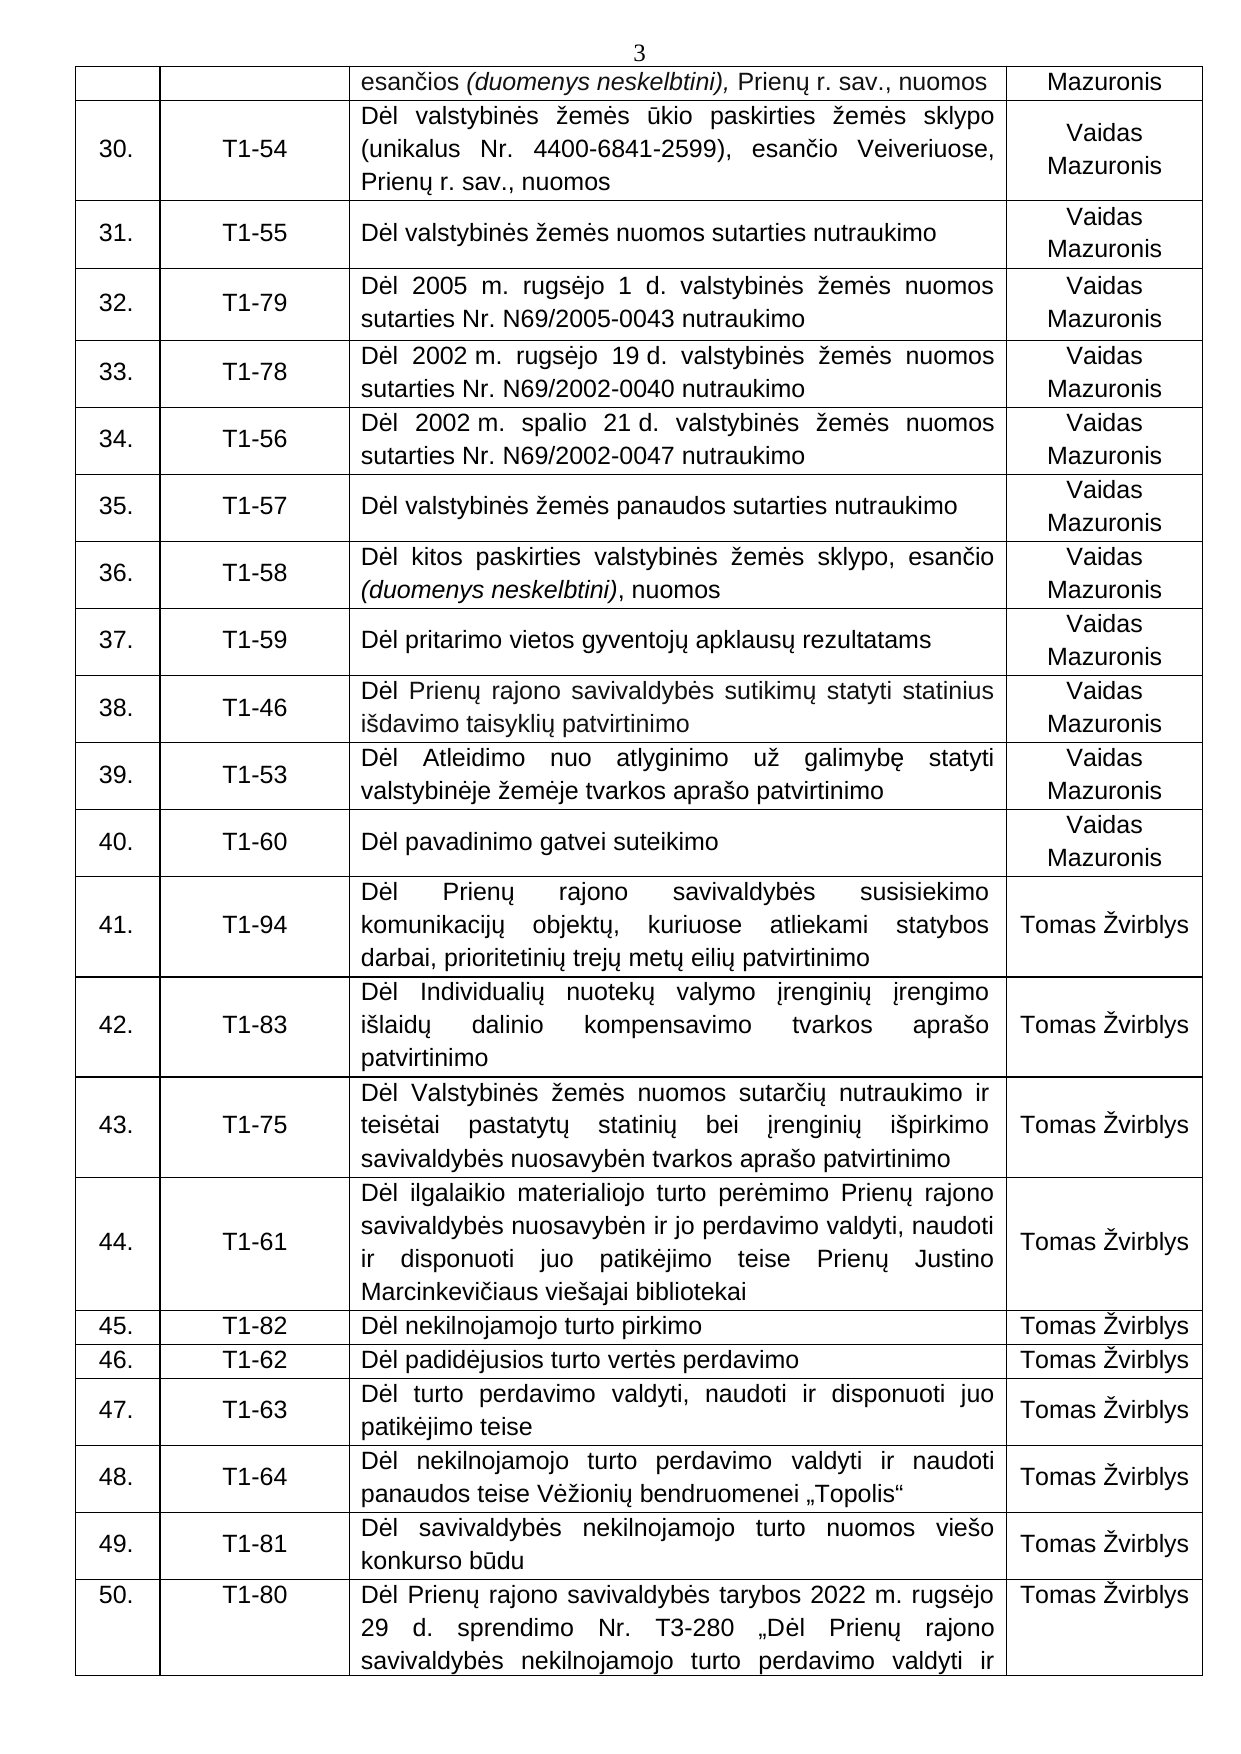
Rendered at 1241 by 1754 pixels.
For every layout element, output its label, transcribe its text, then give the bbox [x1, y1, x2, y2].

table_cell T1-80 [161, 1580, 349, 1675]
table_cell Tomas Žvirblys [1007, 1078, 1202, 1177]
table_cell T1-56 [161, 408, 349, 474]
table_cell Dėl Individualių nuotekų valymo įrenginių įrengimo išlaidų dalinio kompensavimo tvarkos aprašo patvirtinimo [350, 978, 1006, 1076]
table_cell Tomas Žvirblys [1007, 978, 1202, 1076]
table_cell T1-78 [161, 341, 349, 407]
table_cell Dėl savivaldybės nekilnojamojo turto nuomos viešo konkurso būdu [350, 1513, 1006, 1579]
table_cell Vaidas Mazuronis [1007, 269, 1202, 339]
table_cell [76, 1580, 159, 1675]
table_cell Vaidas Mazuronis [1007, 542, 1202, 608]
table_cell Dėl Prienų rajono savivaldybės sutikimų statyti statinius išdavimo taisyklių patvirtinimo [350, 676, 1006, 742]
table_cell Dėl nekilnojamojo turto pirkimo [350, 1311, 1006, 1344]
table_cell Vaidas Mazuronis [1007, 475, 1202, 541]
table_cell T1-62 [161, 1345, 349, 1378]
table_cell T1-63 [161, 1379, 349, 1445]
table_cell [76, 341, 159, 407]
table_cell T1-55 [161, 201, 349, 267]
table_cell Tomas Žvirblys [1007, 1178, 1202, 1310]
table_cell Dėl turto perdavimo valdyti, naudoti ir disponuoti juo patikėjimo teise [350, 1379, 1006, 1445]
table_cell [76, 1178, 159, 1310]
table_cell T1-61 [161, 1178, 349, 1310]
table_cell Dėl Valstybinės žemės nuomos sutarčių nutraukimo ir teisėtai pastatytų statinių bei įrenginių išpirkimo savivaldybės nuosavybėn tvarkos aprašo patvirtinimo [350, 1078, 1006, 1177]
table_cell Dėl padidėjusios turto vertės perdavimo [350, 1345, 1006, 1378]
table_cell [76, 1345, 159, 1378]
table_cell [76, 1311, 159, 1344]
table_cell Vaidas Mazuronis [1007, 408, 1202, 474]
table_cell Dėl 2005 m. rugsėjo 1 d. valstybinės žemės nuomos sutarties Nr. N69/2005-0043 nutraukimo [350, 269, 1006, 339]
table_cell [76, 475, 159, 541]
table_cell Vaidas Mazuronis [1007, 743, 1202, 809]
table_cell Dėl Prienų rajono savivaldybės tarybos 2022 m. rugsėjo 29 d. sprendimo Nr. T3-280 „Dėl Prienų rajono savivaldybės nekilnojamojo turto perdavimo valdyti ir [350, 1580, 1006, 1675]
table_cell Dėl Prienų rajono savivaldybės susisiekimo komunikacijų objektų, kuriuose atliekami statybos darbai, prioritetinių trejų metų eilių patvirtinimo [350, 877, 1006, 976]
table_cell Mazuronis [1007, 67, 1202, 100]
table_cell Vaidas Mazuronis [1007, 201, 1202, 267]
table_cell [76, 877, 159, 976]
table_cell [76, 542, 159, 608]
table_cell Vaidas Mazuronis [1007, 341, 1202, 407]
table_cell Dėl valstybinės žemės nuomos sutarties nutraukimo [350, 201, 1006, 267]
table_cell [76, 676, 159, 742]
table_cell Vaidas Mazuronis [1007, 676, 1202, 742]
table_cell T1-54 [161, 101, 349, 200]
table_cell [161, 67, 349, 100]
table_cell T1-58 [161, 542, 349, 608]
table_cell T1-46 [161, 676, 349, 742]
table_cell T1-59 [161, 609, 349, 675]
table_cell [76, 269, 159, 339]
table_cell Dėl kitos paskirties valstybinės žemės sklypo, esančio (duomenys neskelbtini), nuomos [350, 542, 1006, 608]
table_cell T1-94 [161, 877, 349, 976]
table_cell T1-79 [161, 269, 349, 339]
table_cell T1-75 [161, 1078, 349, 1177]
table_cell T1-83 [161, 978, 349, 1076]
table_cell T1-60 [161, 810, 349, 876]
table_cell [76, 201, 159, 267]
table_cell [76, 1446, 159, 1512]
table_cell Tomas Žvirblys [1007, 1513, 1202, 1579]
table_cell Vaidas Mazuronis [1007, 810, 1202, 876]
table_cell Dėl nekilnojamojo turto perdavimo valdyti ir naudoti panaudos teise Vėžionių bendruomenei „Topolis“ [350, 1446, 1006, 1512]
table_cell T1-64 [161, 1446, 349, 1512]
table_cell Dėl pritarimo vietos gyventojų apklausų rezultatams [350, 609, 1006, 675]
table_cell Tomas Žvirblys [1007, 1580, 1202, 1675]
table_cell Tomas Žvirblys [1007, 1446, 1202, 1512]
table_cell [76, 408, 159, 474]
table_cell T1-57 [161, 475, 349, 541]
table_cell T1-81 [161, 1513, 349, 1579]
table_cell Dėl valstybinės žemės panaudos sutarties nutraukimo [350, 475, 1006, 541]
table_cell [76, 743, 159, 809]
table_cell [76, 1078, 159, 1177]
table_cell Vaidas Mazuronis [1007, 609, 1202, 675]
table_cell Dėl pavadinimo gatvei suteikimo [350, 810, 1006, 876]
table_cell Tomas Žvirblys [1007, 1345, 1202, 1378]
table_cell Tomas Žvirblys [1007, 877, 1202, 976]
table_cell Dėl valstybinės žemės ūkio paskirties žemės sklypo (unikalus Nr. 4400-6841-2599), esančio Veiveriuose, Prienų r. sav., nuomos [350, 101, 1006, 200]
table_cell [76, 978, 159, 1076]
table_cell T1-82 [161, 1311, 349, 1344]
table_cell T1-53 [161, 743, 349, 809]
table_cell [76, 609, 159, 675]
table_cell Dėl Atleidimo nuo atlyginimo už galimybę statyti valstybinėje žemėje tvarkos aprašo patvirtinimo [350, 743, 1006, 809]
table_cell Tomas Žvirblys [1007, 1379, 1202, 1445]
table_cell esančios (duomenys neskelbtini), Prienų r. sav., nuomos [350, 67, 1006, 100]
table_cell Tomas Žvirblys [1007, 1311, 1202, 1344]
table_cell [76, 1379, 159, 1445]
table_cell [76, 67, 159, 100]
table_cell [76, 101, 159, 200]
table_cell [76, 1513, 159, 1579]
table_cell Vaidas Mazuronis [1007, 101, 1202, 200]
table_cell Dėl 2002 m. spalio 21 d. valstybinės žemės nuomos sutarties Nr. N69/2002‑0047 nutraukimo [350, 408, 1006, 474]
table_cell Dėl ilgalaikio materialiojo turto perėmimo Prienų rajono savivaldybės nuosavybėn ir jo perdavimo valdyti, naudoti ir disponuoti juo patikėjimo teise Prienų Justino Marcinkevičiaus viešajai bibliotekai [350, 1178, 1006, 1310]
table_cell [76, 810, 159, 876]
table_cell Dėl 2002 m. rugsėjo 19 d. valstybinės žemės nuomos sutarties Nr. N69/2002‑0040 nutraukimo [350, 341, 1006, 407]
